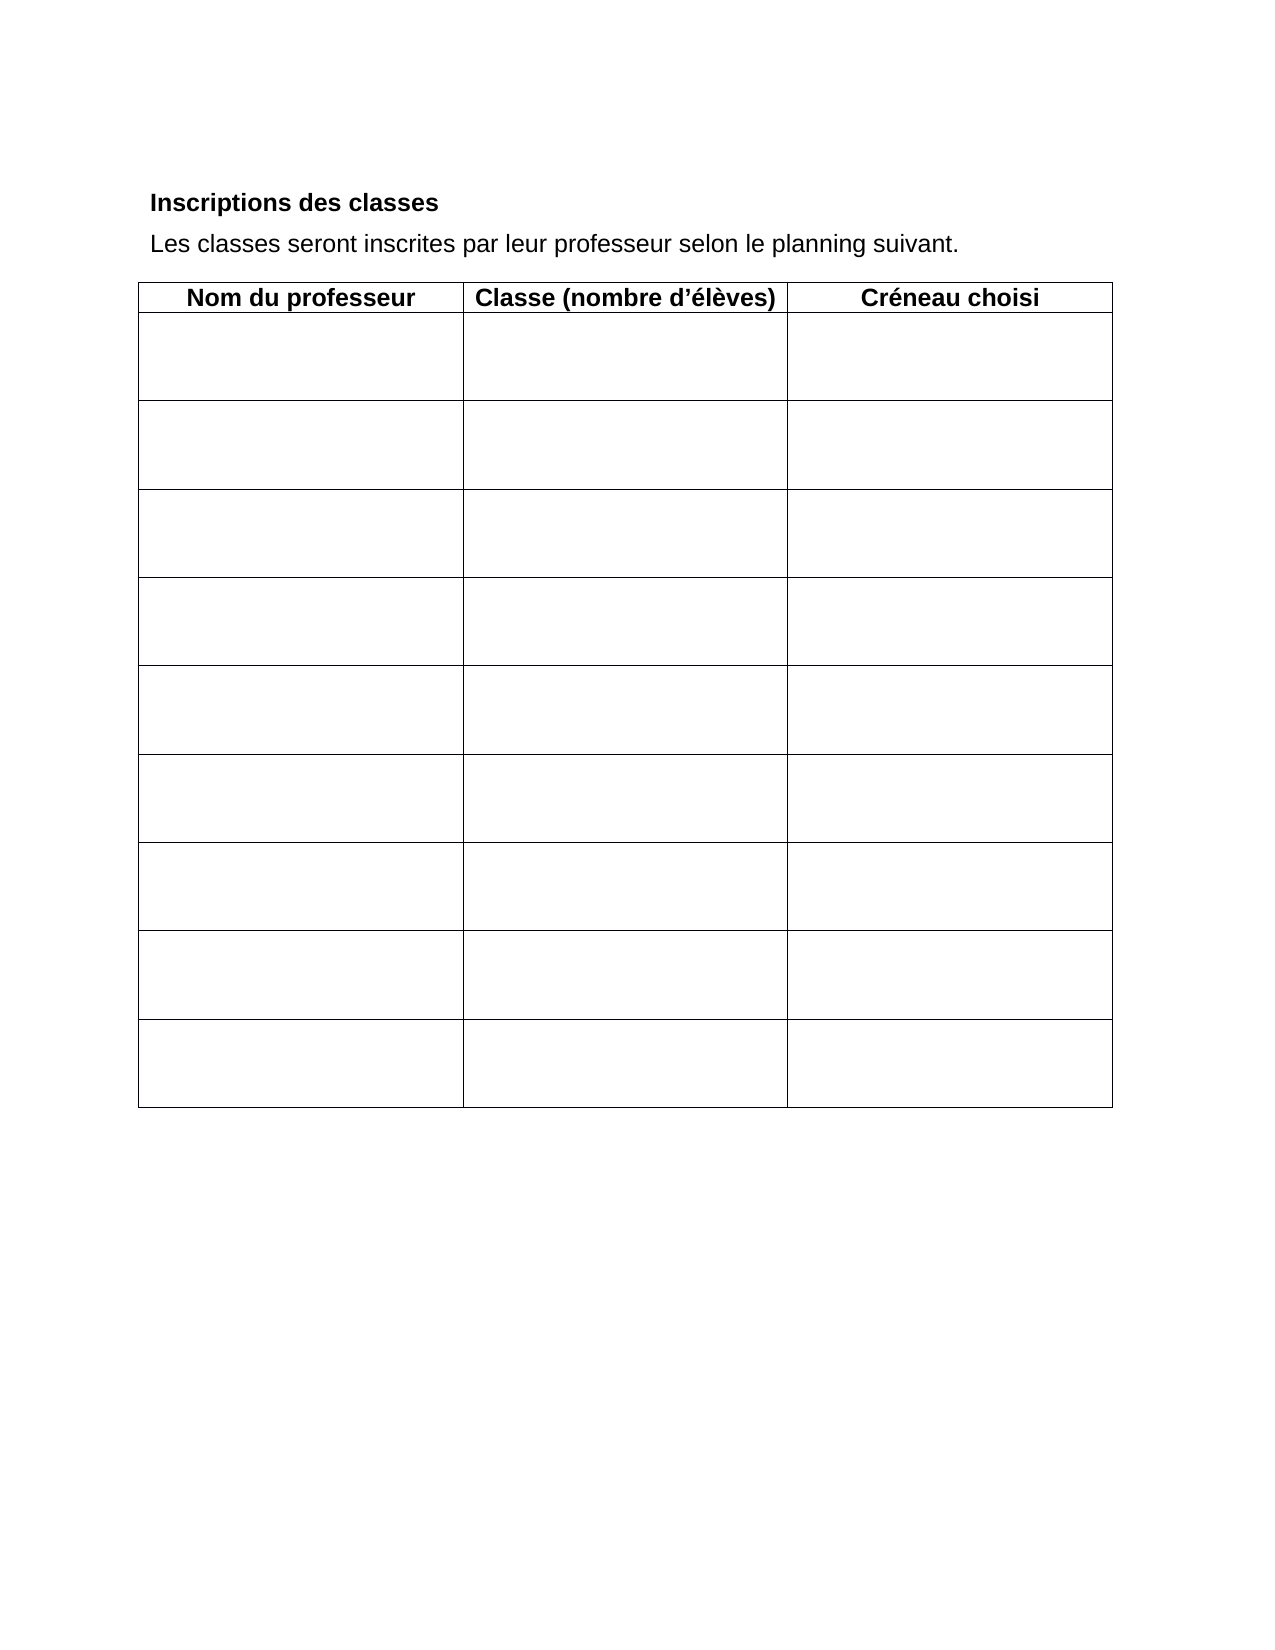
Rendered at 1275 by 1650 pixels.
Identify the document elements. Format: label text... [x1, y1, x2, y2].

table_cell [788, 666, 1112, 753]
table_cell [464, 1020, 787, 1107]
table_cell [464, 755, 787, 842]
subtitle Inscriptions des classes [150, 187, 1125, 216]
table_cell [139, 931, 463, 1018]
table_cell [788, 401, 1112, 488]
table_cell [464, 666, 787, 753]
table_cell [788, 931, 1112, 1018]
table_cell [464, 401, 787, 488]
table_cell [788, 490, 1112, 577]
table_cell [464, 490, 787, 577]
table_cell [464, 843, 787, 930]
table_cell [139, 401, 463, 488]
table_cell [139, 666, 463, 753]
table_cell [464, 578, 787, 665]
table_cell [139, 578, 463, 665]
table_header Créneau choisi [788, 283, 1112, 312]
table_header Nom du professeur [139, 283, 463, 312]
table_cell [464, 931, 787, 1018]
table_cell [139, 755, 463, 842]
table_cell [464, 313, 787, 400]
table_header Classe (nombre d’élèves) [464, 283, 787, 312]
table_cell [788, 1020, 1112, 1107]
table_cell [788, 843, 1112, 930]
table_cell [139, 313, 463, 400]
table_cell [788, 313, 1112, 400]
table_cell [139, 1020, 463, 1107]
text Les classes seront inscrites par leur professeur selon le planning suivant. [150, 229, 1125, 257]
table_cell [139, 490, 463, 577]
table_cell [788, 578, 1112, 665]
table_cell [139, 843, 463, 930]
table_cell [788, 755, 1112, 842]
